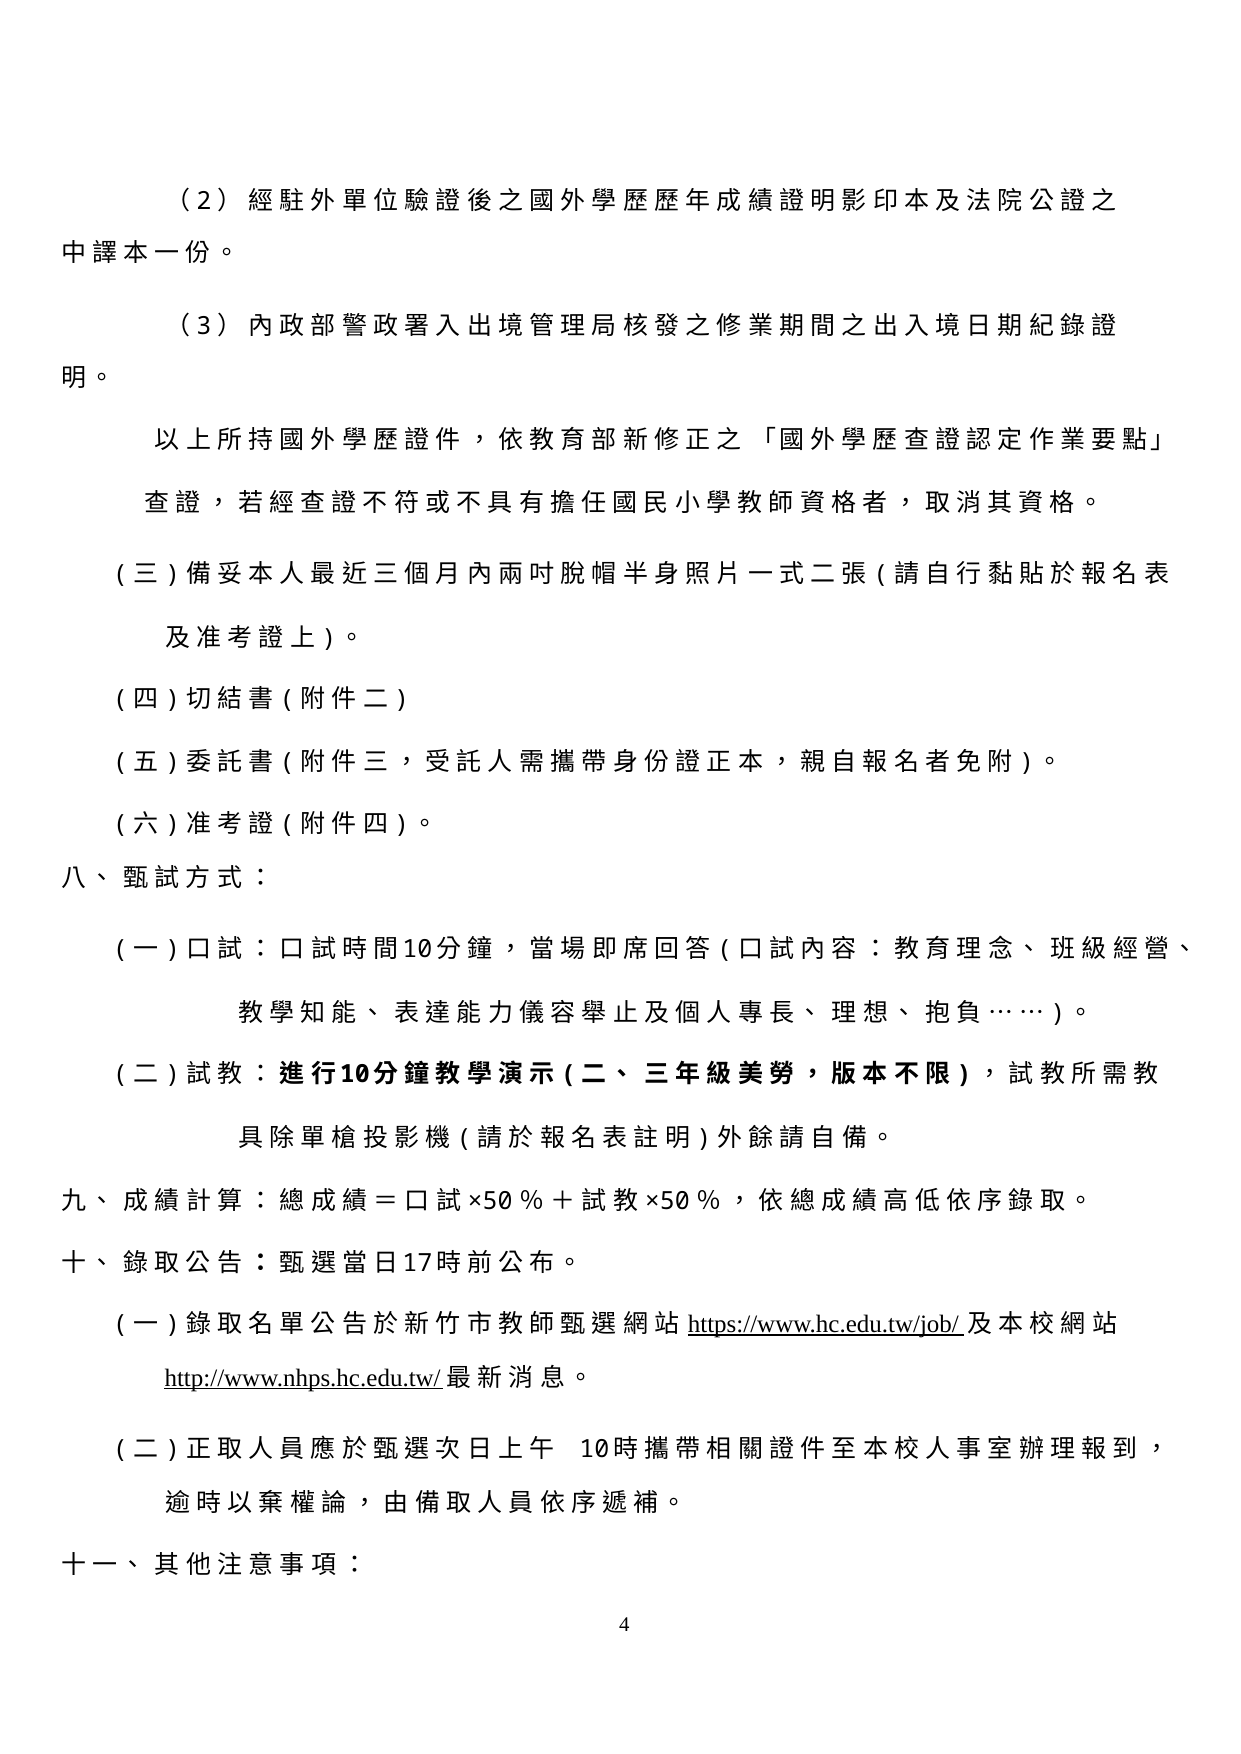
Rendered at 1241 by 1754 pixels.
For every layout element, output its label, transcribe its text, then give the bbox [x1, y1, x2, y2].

text (三)備妥本人最近三個月內兩吋脫帽半身照片一式二張(請自行黏貼於報名表及准考證上)。 [108, 521, 1183, 646]
text 以上所持國外學歷證件，依教育部新修正之「國外學歷查證認定作業要點」查證，若經查證不符或不具有擔任國民小學教師資格者，取消其資格。 [58, 396, 1183, 521]
text (二)正取人員應於甄選次日上午 10時攜帶相關證件至本校人事室辦理報到，逾時以棄權論，由備取人員依序遞補。 [107, 1396, 1183, 1521]
text 十一、其他注意事項： [58, 1521, 1183, 1584]
text (四)切結書(附件二) [108, 646, 1183, 709]
text 十、錄取公告：甄選當日17時前公布。 [58, 1209, 1183, 1271]
text (一)錄取名單公告於新竹市教師甄選網站https://www.hc.edu.tw/job/及本校網站http://www.nhps.hc.edu.tw/最新消息。 [108, 1271, 1183, 1396]
text （3）內政部警政署入出境管理局核發之修業期間之出入境日期紀錄證明。 [58, 271, 1123, 396]
text (一)口試：口試時間10分鐘，當場即席回答(口試內容：教育理念、班級經營、教學知能、表達能力儀容舉止及個人專長、理想、抱負……)。 [108, 896, 1183, 1021]
text 八、甄試方式： [58, 834, 1183, 896]
text 九、成績計算：總成績＝口試×50％＋試教×50％，依總成績高低依序錄取。 [58, 1146, 1183, 1209]
text （2）經駐外單位驗證後之國外學歷歷年成績證明影印本及法院公證之中譯本一份。 [58, 146, 1123, 271]
text (六)准考證(附件四)。 [108, 771, 1183, 834]
text (五)委託書(附件三，受託人需攜帶身份證正本，親自報名者免附)。 [108, 709, 1183, 771]
text (二)試教：進行10分鐘教學演示(二、三年級美勞，版本不限)，試教所需教具除單槍投影機(請於報名表註明)外餘請自備。 [108, 1021, 1183, 1146]
